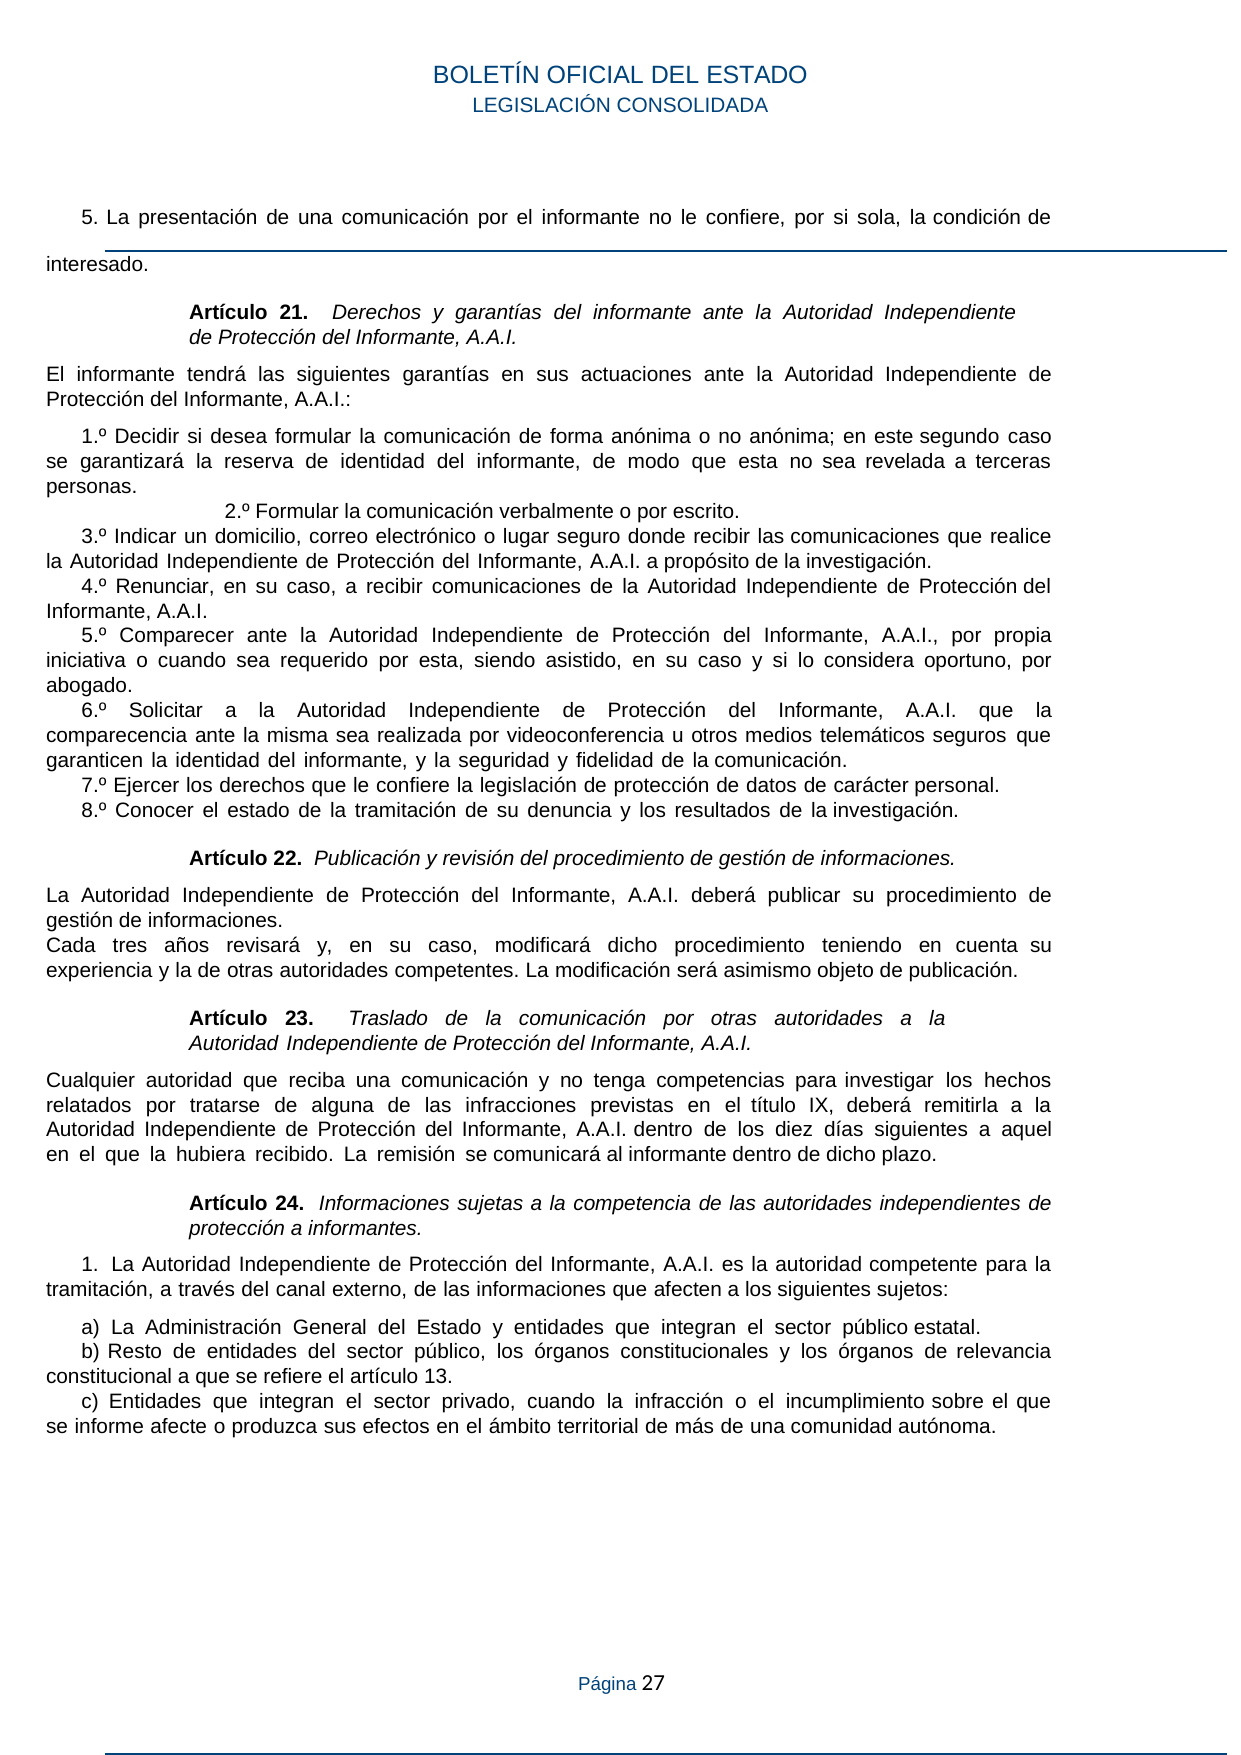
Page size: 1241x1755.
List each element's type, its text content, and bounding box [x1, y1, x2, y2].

text Artículo 21. Derechos y garantías del informante ante la Autoridad Independiente de Protección del Informante, A.A.I. [189, 300, 1052, 349]
list La Autoridad Independiente de Protección del Informante, A.A.I. es la autoridad competente para la tramitación, a través del canal externo, de las informaciones que afecten a los siguientes sujetos: [46, 1252, 1052, 1301]
list .º Comparecer ante la Autoridad Independiente de Protección del Informante, A.A.I., por propia iniciativa o cuando sea requerido por esta, siendo asistido, en su caso y si lo considera oportuno, por abogado. [46, 623, 1052, 697]
list .º Indicar un domicilio, correo electrónico o lugar seguro donde recibir las comunicaciones que realice la Autoridad Independiente de Protección del Informante, A.A.I. a propósito de la investigación. [46, 524, 1052, 573]
text Artículo 24. Informaciones sujetas a la competencia de las autoridades independientes de protección a informantes. [189, 1191, 1072, 1239]
list .º Conocer el estado de la tramitación de su denuncia y los resultados de la investigación. [46, 798, 1052, 822]
list .º Decidir si desea formular la comunicación de forma anónima o no anónima; en este segundo caso se garantizará la reserva de identidad del informante, de modo que esta no sea revelada a terceras personas. [46, 424, 1052, 498]
list .º Solicitar a la Autoridad Independiente de Protección del Informante, A.A.I. que la comparecencia ante la misma sea realizada por videoconferencia u otros medios telemáticos seguros que garanticen la identidad del informante, y la seguridad y fidelidad de la comunicación. [46, 698, 1052, 772]
list .º Ejercer los derechos que le confiere la legislación de protección de datos de carácter personal. [46, 773, 1052, 797]
text Artículo 23. Traslado de la comunicación por otras autoridades a la Autoridad Independiente de Protección del Informante, A.A.I. [189, 1006, 1052, 1055]
list .º Formular la comunicación verbalmente o por escrito. [224, 499, 1195, 523]
list .º Renunciar, en su caso, a recibir comunicaciones de la Autoridad Independiente de Protección del Informante, A.A.I. [46, 573, 1052, 622]
list Entidades que integran el sector privado, cuando la infracción o el incumplimiento sobre el que se informe afecte o produzca sus efectos en el ámbito territorial de más de una comunidad autónoma. [46, 1389, 1052, 1438]
text El informante tendrá las siguientes garantías en sus actuaciones ante la Autoridad Independiente de Protección del Informante, A.A.I.: [46, 362, 1052, 411]
text Cada tres años revisará y, en su caso, modificará dicho procedimiento teniendo en cuenta su experiencia y la de otras autoridades competentes. La modificación será asimismo objeto de publicación. [46, 933, 1052, 981]
list La Administración General del Estado y entidades que integran el sector público estatal. [46, 1314, 1052, 1338]
list La presentación de una comunicación por el informante no le confiere, por si sola, la condición de interesado. [46, 205, 1052, 276]
text Cualquier autoridad que reciba una comunicación y no tenga competencias para investigar los hechos relatados por tratarse de alguna de las infracciones previstas en el título IX, deberá remitirla a la Autoridad Independiente de Protección del Informante, A.A.I. dentro de los diez días siguientes a aquel en el que la hubiera recibido. La remisión se comunicará al informante dentro de dicho plazo. [46, 1067, 1052, 1166]
text La Autoridad Independiente de Protección del Informante, A.A.I. deberá publicar su procedimiento de gestión de informaciones. [46, 883, 1052, 932]
list Resto de entidades del sector público, los órganos constitucionales y los órganos de relevancia constitucional a que se refiere el artículo 13. [46, 1339, 1052, 1388]
text Artículo 22. Publicación y revisión del procedimiento de gestión de informaciones. [189, 846, 1195, 870]
